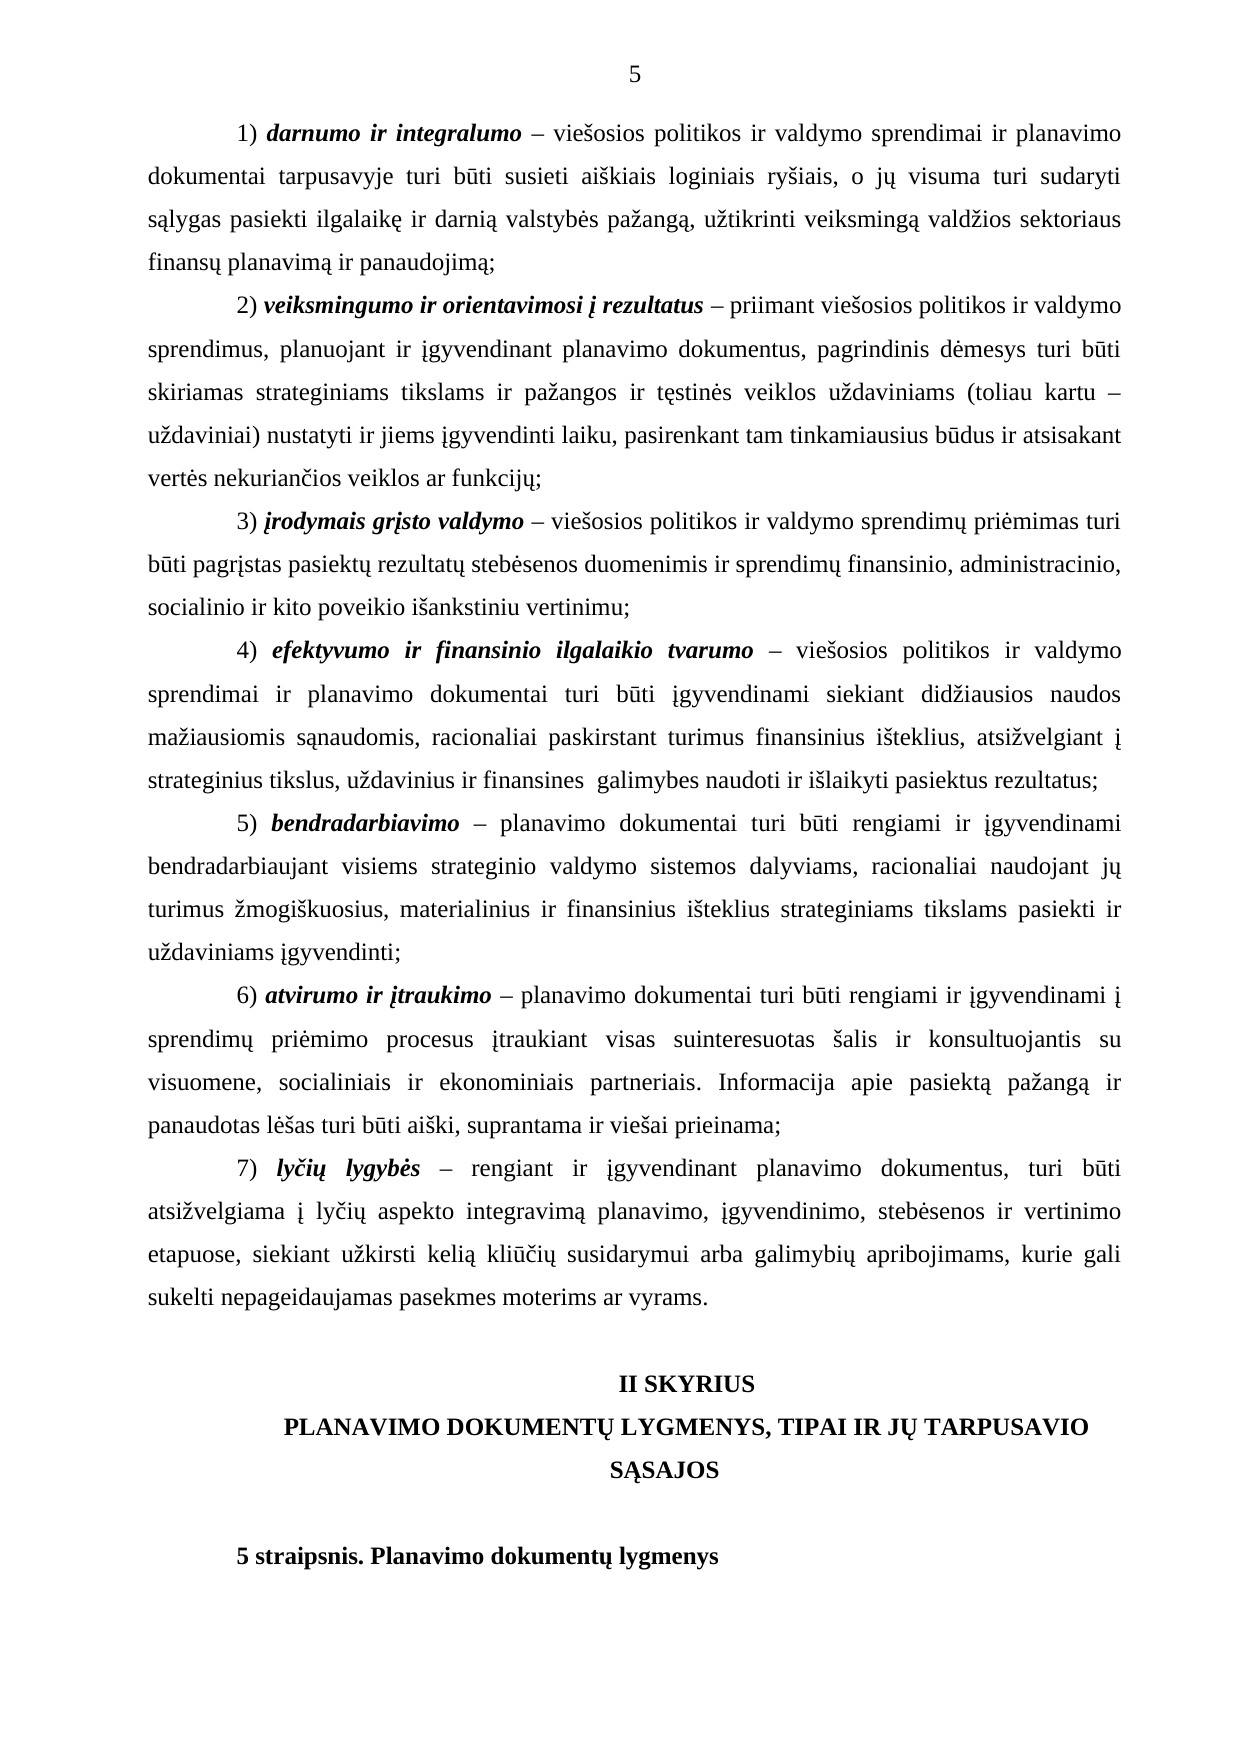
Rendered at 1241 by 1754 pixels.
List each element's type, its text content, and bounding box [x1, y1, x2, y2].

text 4) efektyvumo ir finansinio ilgalaikio tvarumo – viešosios politikos ir valdymo sprendimai ir planavimo dokumentai turi būti įgyvendinami siekiant didžiausios naudos mažiausiomis sąnaudomis, racionaliai paskirstant turimus finansinius išteklius, atsižvelgiant į strateginius tikslus, uždavinius ir finansines galimybes naudoti ir išlaikyti pasiektus rezultatus; [148, 636, 1122, 794]
text 6) atvirumo ir įtraukimo – planavimo dokumentai turi būti rengiami ir įgyvendinami į sprendimų priėmimo procesus įtraukiant visas suinteresuotas šalis ir konsultuojantis su visuomene, socialiniais ir ekonominiais partneriais. Informacija apie pasiektą pažangą ir panaudotas lėšas turi būti aiški, suprantama ir viešai prieinama; [148, 981, 1122, 1139]
text 5) bendradarbiavimo – planavimo dokumentai turi būti rengiami ir įgyvendinami bendradarbiaujant visiems strateginio valdymo sistemos dalyviams, racionaliai naudojant jų turimus žmogiškuosius, materialinius ir finansinius išteklius strateginiams tikslams pasiekti ir uždaviniams įgyvendinti; [148, 808, 1122, 966]
text 2) veiksmingumo ir orientavimosi į rezultatus – priimant viešosios politikos ir valdymo sprendimus, planuojant ir įgyvendinant planavimo dokumentus, pagrindinis dėmesys turi būti skiriamas strateginiams tikslams ir pažangos ir tęstinės veiklos uždaviniams (toliau kartu – uždaviniai) nustatyti ir jiems įgyvendinti laiku, pasirenkant tam tinkamiausius būdus ir atsisakant vertės nekuriančios veiklos ar funkcijų; [148, 291, 1122, 492]
text 1) darnumo ir integralumo – viešosios politikos ir valdymo sprendimai ir planavimo dokumentai tarpusavyje turi būti susieti aiškiais loginiais ryšiais, o jų visuma turi sudaryti sąlygas pasiekti ilgalaikę ir darnią valstybės pažangą, užtikrinti veiksmingą valdžios sektoriaus finansų planavimą ir panaudojimą; [148, 118, 1122, 276]
text II SKYRIUS [207, 1369, 1122, 1397]
text 3) įrodymais grįsto valdymo – viešosios politikos ir valdymo sprendimų priėmimas turi būti pagrįstas pasiektų rezultatų stebėsenos duomenimis ir sprendimų finansinio, administracinio, socialinio ir kito poveikio išankstiniu vertinimu; [148, 506, 1122, 621]
text 7) lyčių lygybės – rengiant ir įgyvendinant planavimo dokumentus, turi būti atsižvelgiama į lyčių aspekto integravimą planavimo, įgyvendinimo, stebėsenos ir vertinimo etapuose, siekiant užkirsti kelią kliūčių susidarymui arba galimybių apribojimams, kurie gali sukelti nepageidaujamas pasekmes moterims ar vyrams. [148, 1153, 1122, 1311]
text 5 straipsnis. Planavimo dokumentų lygmenys [148, 1541, 1122, 1570]
text PLANAVIMO DOKUMENTŲ LYGMENYS, TIPAI IR JŲ TARPUSAVIO SĄSAJOS [207, 1412, 1122, 1484]
